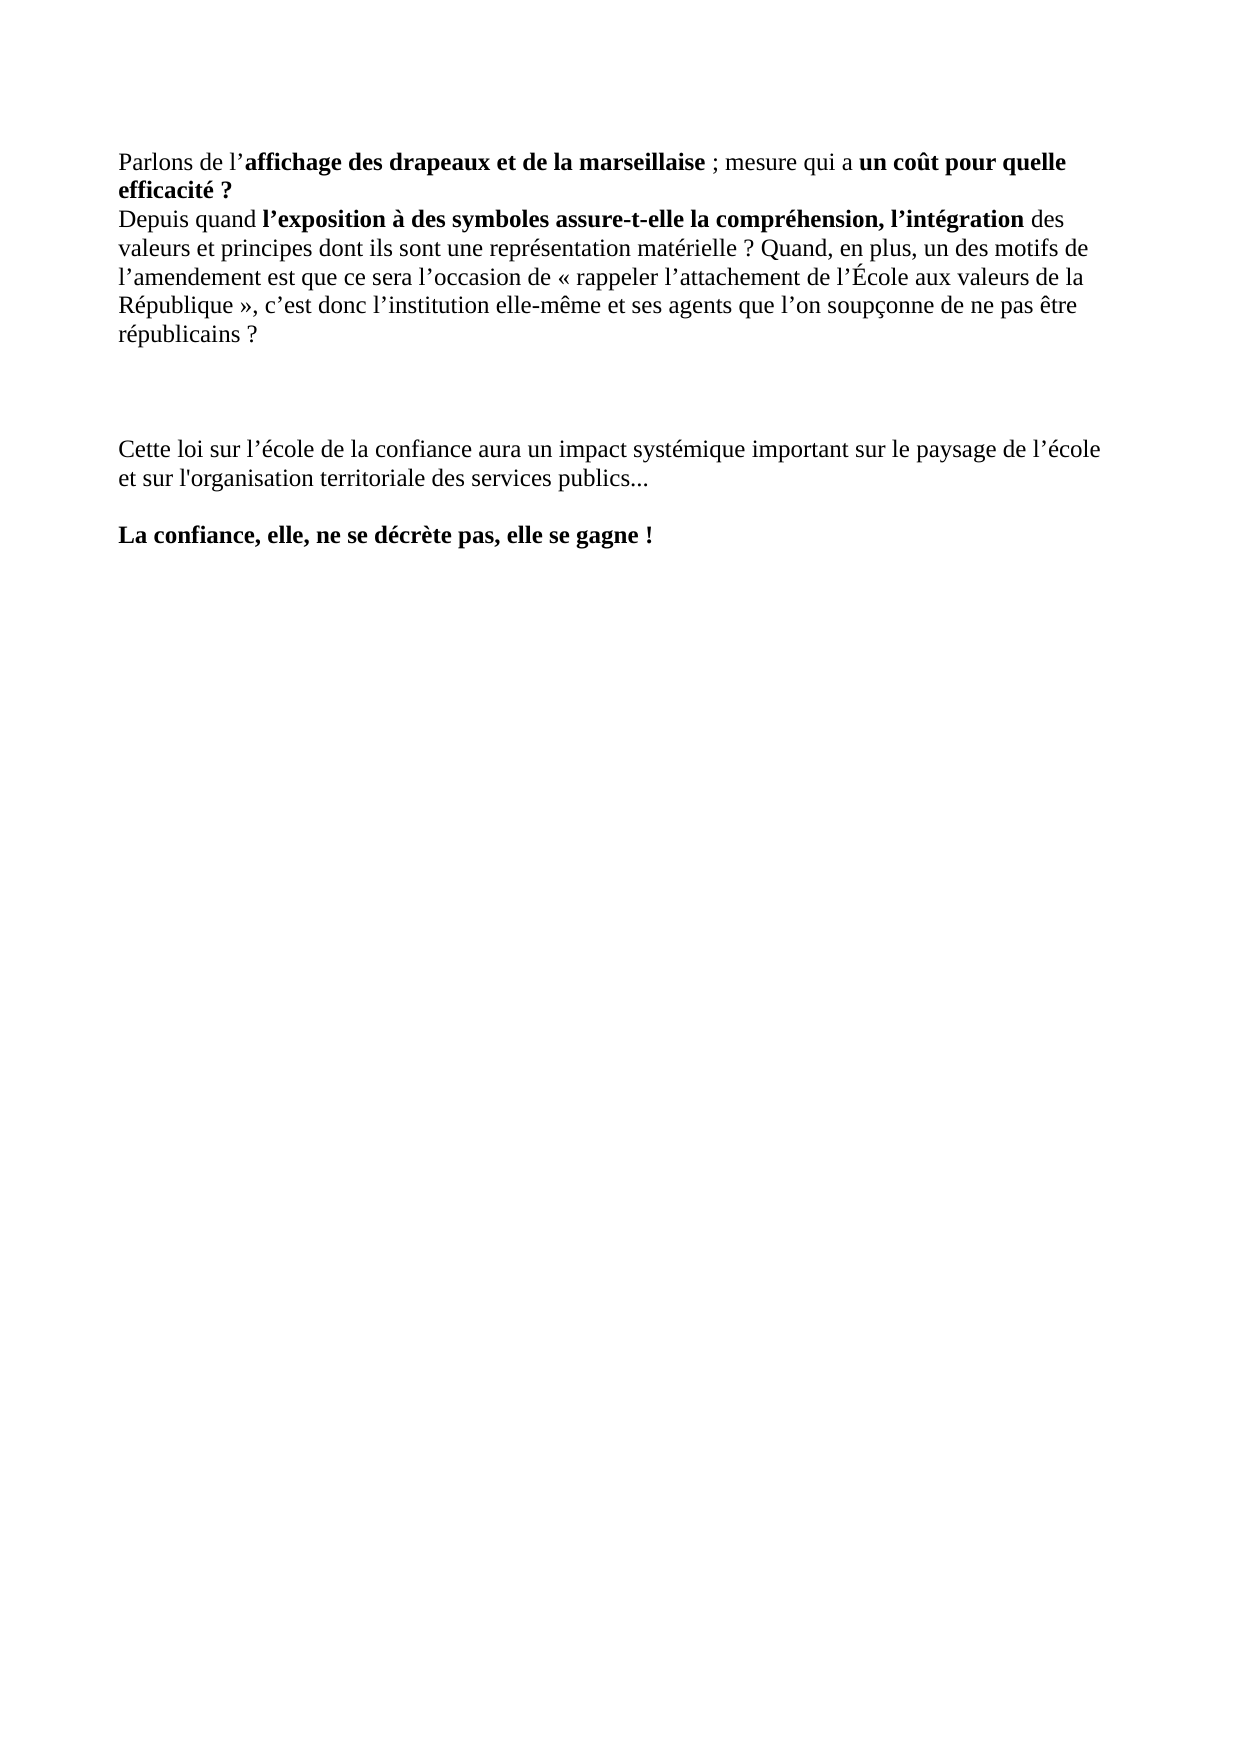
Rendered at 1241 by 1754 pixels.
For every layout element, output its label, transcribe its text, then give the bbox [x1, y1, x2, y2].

text Cette loi sur l’école de la confiance aura un impact systémique important sur le paysage de l’école et sur l'organisation territoriale des services publics... [118, 434, 1122, 492]
text La confiance, elle, ne se décrète pas, elle se gagne ! [118, 521, 1122, 549]
text Depuis quand l’exposition à des symboles assure-t-elle la compréhension, l’intégration des valeurs et principes dont ils sont une représentation matérielle ? Quand, en plus, un des motifs de l’amendement est que ce sera l’occasion de « rappeler l’attachement de l’École aux valeurs de la République », c’est donc l’institution elle-même et ses agents que l’on soupçonne de ne pas être républicains ? [118, 204, 1122, 348]
text Parlons de l’affichage des drapeaux et de la marseillaise ; mesure qui a un coût pour quelle efficacité ? [118, 147, 1122, 204]
